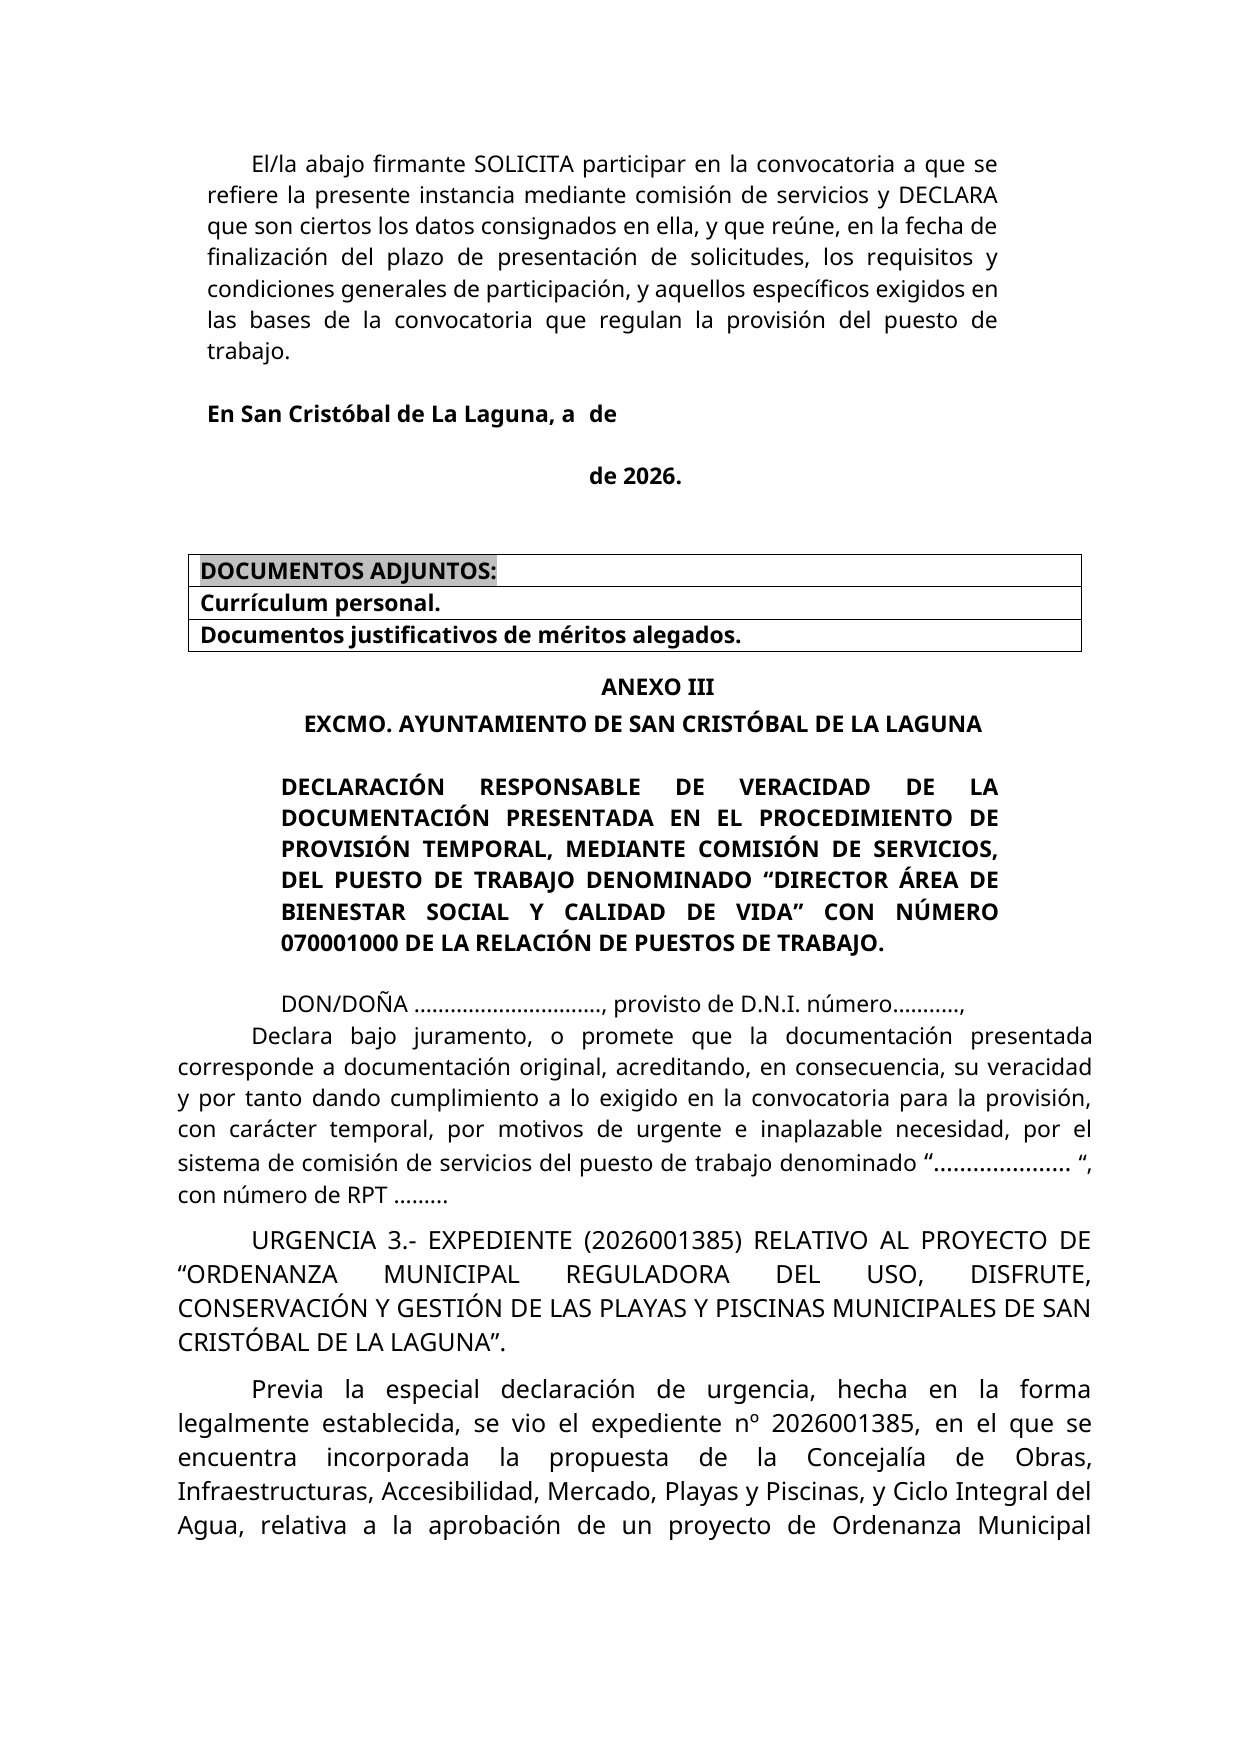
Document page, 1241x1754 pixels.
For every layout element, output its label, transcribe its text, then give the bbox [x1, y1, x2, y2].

text URGENCIA 3.- EXPEDIENTE (2026001385) RELATIVO AL PROYECTO DE “ORDENANZA MUNICIPAL REGULADORA DEL USO, DISFRUTE, CONSERVACIÓN Y GESTIÓN DE LAS PLAYAS Y PISCINAS MUNICIPALES DE SAN CRISTÓBAL DE LA LAGUNA”. [177, 1222, 1093, 1359]
text Previa la especial declaración de urgencia, hecha en la forma legalmente establecida, se vio el expediente nº 2026001385, en el que se encuentra incorporada la propuesta de la Concejalía de Obras, Infraestructuras, Accesibilidad, Mercado, Playas y Piscinas, y Ciclo Integral del Agua, relativa a la aprobación de un proyecto de Ordenanza Municipal [177, 1371, 1093, 1542]
text Declara bajo juramento, o promete que la documentación presentada corresponde a documentación original, acreditando, en consecuencia, su veracidad y por tanto dando cumplimiento a lo exigido en la convocatoria para la provisión, con carácter temporal, por motivos de urgente e inaplazable necesidad, por el sistema de comisión de servicios del puesto de trabajo denominado “………………… “, con número de RPT ……... [177, 1020, 1093, 1210]
subtitle ANEXO III [325, 671, 990, 702]
table_cell Documentos justificativos de méritos alegados. [189, 620, 1081, 651]
text DON/DOÑA …………………………., provisto de D.N.I. número……..…, [281, 988, 999, 1020]
table_cell Currículum personal. [189, 587, 1081, 618]
text EXCMO. AYUNTAMIENTO DE SAN CRISTÓBAL DE LA LAGUNA [295, 708, 990, 739]
subtitle En San Cristóbal de La Laguna, a de de 2026. [207, 398, 711, 491]
table_header DOCUMENTOS ADJUNTOS: [189, 555, 1081, 586]
text DECLARACIÓN RESPONSABLE DE VERACIDAD DE LA DOCUMENTACIÓN PRESENTADA EN EL PROCEDIMIENTO DE PROVISIÓN TEMPORAL, MEDIANTE COMISIÓN DE SERVICIOS, DEL PUESTO DE TRABAJO DENOMINADO “DIRECTOR ÁREA DE Bienestar Social y Calidad de Vida” CON NÚMERO 070001000 DE LA RELACIÓN DE PUESTOS DE TRABAJO. [281, 770, 999, 958]
text El/la abajo firmante SOLICITA participar en la convocatoria a que se refiere la presente instancia mediante comisión de servicios y DECLARA que son ciertos los datos consignados en ella, y que reúne, en la fecha de finalización del plazo de presentación de solicitudes, los requisitos y condiciones generales de participación, y aquellos específicos exigidos en las bases de la convocatoria que regulan la provisión del puesto de trabajo. [207, 148, 999, 366]
